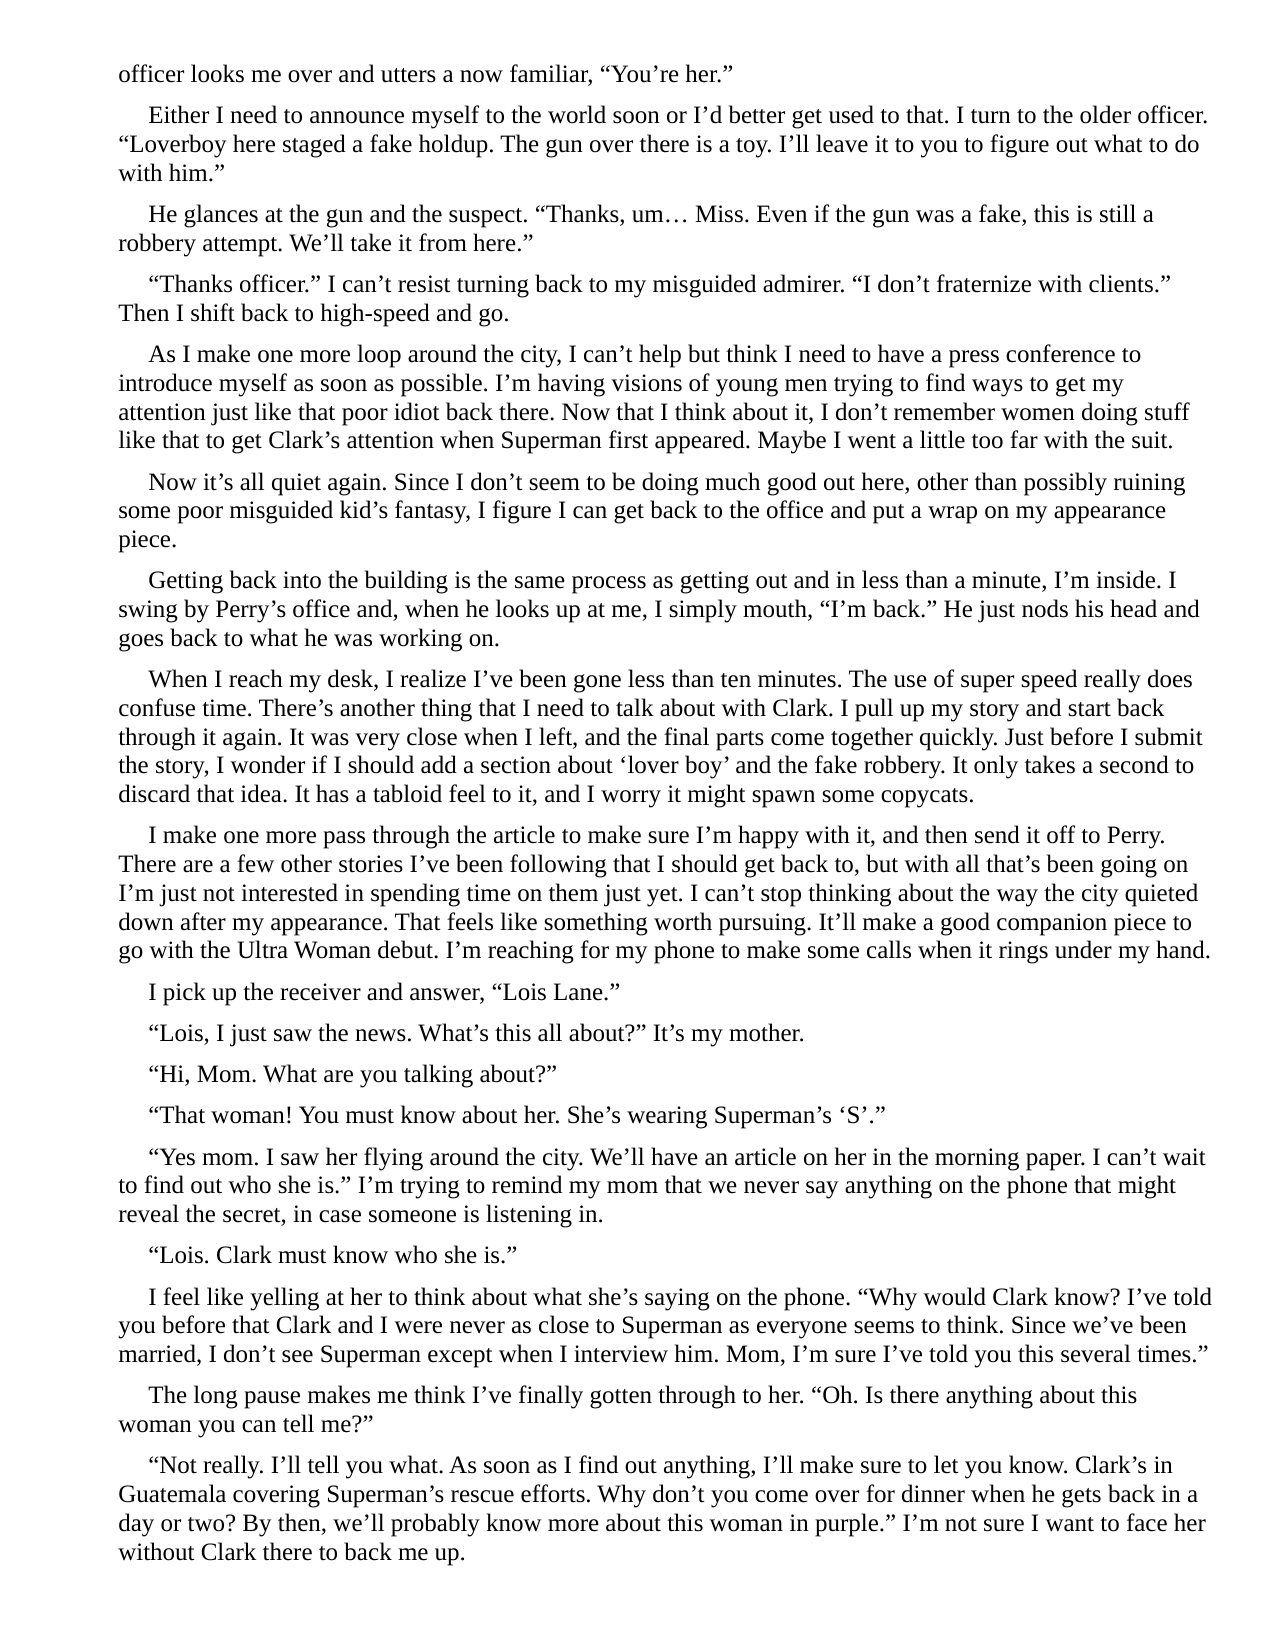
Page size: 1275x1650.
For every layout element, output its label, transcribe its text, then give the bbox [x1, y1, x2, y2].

text officer looks me over and utters a now familiar, “You’re her.” [118, 59, 1216, 88]
text “Not really. I’ll tell you what. As soon as I find out anything, I’ll make sure to let you know. Clark’s in Guatemala covering Superman’s rescue efforts. Why don’t you come over for dinner when he gets back in a day or two? By then, we’ll probably know more about this woman in purple.” I’m not sure I want to face her without Clark there to back me up. [118, 1450, 1216, 1565]
text I pick up the receiver and answer, “Lois Lane.” [118, 977, 1216, 1005]
text Getting back into the building is the same process as getting out and in less than a minute, I’m inside. I swing by Perry’s office and, when he looks up at me, I simply mouth, “I’m back.” He just nods his head and goes back to what he was working on. [118, 565, 1216, 652]
text The long pause makes me think I’ve finally gotten through to her. “Oh. Is there anything about this woman you can tell me?” [118, 1380, 1216, 1438]
text I make one more pass through the article to make sure I’m happy with it, and then send it off to Perry. There are a few other stories I’ve been following that I should get back to, but with all that’s been going on I’m just not interested in spending time on them just yet. I can’t stop thinking about the way the city quieted down after my appearance. That feels like something worth pursuing. It’ll make a good companion piece to go with the Ultra Woman debut. I’m reaching for my phone to make some calls when it rings under my hand. [118, 820, 1216, 964]
text “Lois. Clark must know who she is.” [118, 1240, 1216, 1269]
text “Yes mom. I saw her flying around the city. We’ll have an article on her in the morning paper. I can’t wait to find out who she is.” I’m trying to remind my mom that we never say anything on the phone that might reveal the secret, in case someone is listening in. [118, 1142, 1216, 1228]
text “Hi, Mom. What are you talking about?” [118, 1059, 1216, 1088]
text As I make one more loop around the city, I can’t help but think I need to have a press conference to introduce myself as soon as possible. I’m having visions of young men trying to find ways to get my attention just like that poor idiot back there. Now that I think about it, I don’t remember women doing stuff like that to get Clark’s attention when Superman first appeared. Maybe I went a little too far with the suit. [118, 339, 1216, 454]
text “That woman! You must know about her. She’s wearing Superman’s ‘S’.” [118, 1100, 1216, 1129]
text “Thanks officer.” I can’t resist turning back to my misguided admirer. “I don’t fraternize with clients.” Then I shift back to high-speed and go. [118, 269, 1216, 327]
text I feel like yelling at her to think about what she’s saying on the phone. “Why would Clark know? I’ve told you before that Clark and I were never as close to Superman as everyone seems to think. Since we’ve been married, I don’t see Superman except when I interview him. Mom, I’m sure I’ve told you this several times.” [118, 1282, 1216, 1368]
text When I reach my desk, I realize I’ve been gone less than ten minutes. The use of super speed really does confuse time. There’s another thing that I need to talk about with Clark. I pull up my story and start back through it again. It was very close when I left, and the final parts come together quickly. Just before I submit the story, I wonder if I should add a section about ‘lover boy’ and the fake robbery. It only takes a second to discard that idea. It has a tabloid feel to it, and I worry it might spawn some copycats. [118, 664, 1216, 808]
text Now it’s all quiet again. Since I don’t seem to be doing much good out here, other than possibly ruining some poor misguided kid’s fantasy, I figure I can get back to the office and put a wrap on my appearance piece. [118, 467, 1216, 553]
text Either I need to announce myself to the world soon or I’d better get used to that. I turn to the older officer. “Loverboy here staged a fake holdup. The gun over there is a toy. I’ll leave it to you to figure out what to do with him.” [118, 100, 1216, 187]
text “Lois, I just saw the news. What’s this all about?” It’s my mother. [118, 1018, 1216, 1047]
text He glances at the gun and the suspect. “Thanks, um… Miss. Even if the gun was a fake, this is still a robbery attempt. We’ll take it from here.” [118, 199, 1216, 257]
